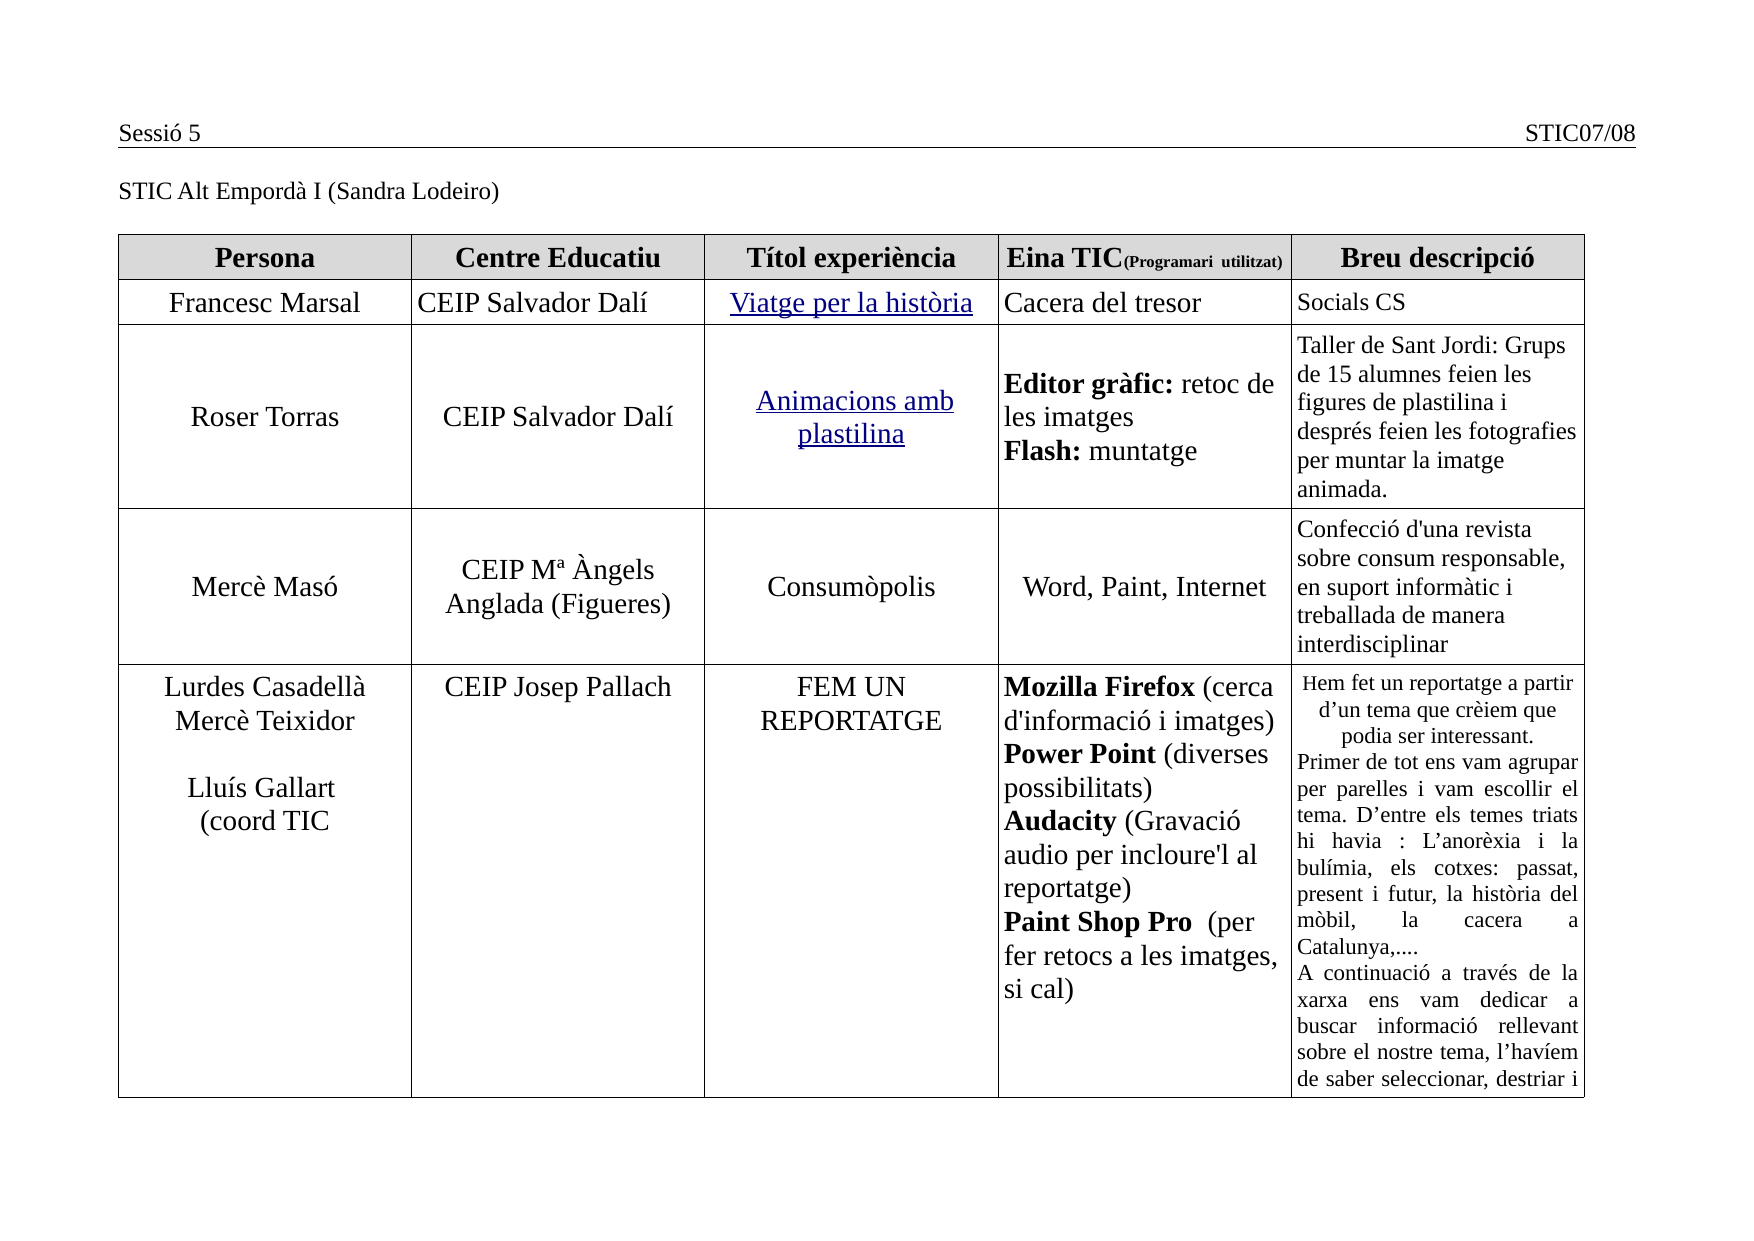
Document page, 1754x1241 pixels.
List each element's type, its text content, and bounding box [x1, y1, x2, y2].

table_cell Confecció d'una revista sobre consum responsable, en suport informàtic i treballada de manera interdisciplinar [1292, 509, 1584, 663]
table_cell Animacions amb plastilina [705, 325, 998, 508]
table_cell Editor gràfic: retoc de les imatges Flash: muntatge [999, 325, 1291, 508]
table_cell CEIP Salvador Dalí [412, 325, 704, 508]
text STIC Alt Empordà I (Sandra Lodeiro) [118, 176, 1636, 205]
table_cell Mozilla Firefox (cerca d'informació i imatges) Power Point (diverses possibilitats) Audacity (Gravació audio per incloure'l al reportatge) Paint Shop Pro (per fer retocs a les imatges, si cal) [999, 665, 1291, 1097]
table_cell Cacera del tresor [999, 280, 1291, 324]
table_cell Lurdes Casadellà Mercè Teixidor Lluís Gallart (coord TIC [119, 665, 411, 1097]
table_cell Taller de Sant Jordi: Grups de 15 alumnes feien les figures de plastilina i després feien les fotografies per muntar la imatge animada. [1292, 325, 1584, 508]
table_cell Viatge per la història [705, 280, 998, 324]
table_cell Roser Torras [119, 325, 411, 508]
table_header Breu descripció [1292, 235, 1584, 279]
table_cell Socials CS [1292, 280, 1584, 324]
table_cell Word, Paint, Internet [999, 509, 1291, 663]
table_cell FEM UN REPORTATGE [705, 665, 998, 1097]
table_cell Mercè Masó [119, 509, 411, 663]
table_cell Francesc Marsal [119, 280, 411, 324]
table_cell Consumòpolis [705, 509, 998, 663]
table_cell CEIP Josep Pallach [412, 665, 704, 1097]
table_cell Hem fet un reportatge a partir d’un tema que crèiem que podia ser interessant. Primer de tot ens vam agrupar per parelles i vam escollir el tema. D’entre els temes triats hi havia : L’anorèxia i la bulímia, els cotxes: passat, present i futur, la història del mòbil, la cacera a Catalunya,.... A continuació a través de la xarxa ens vam dedicar a buscar informació rellevant sobre el nostre tema, l’havíem de saber seleccionar, destriar i [1292, 665, 1584, 1097]
table_header Títol experiència [705, 235, 998, 279]
table_cell CEIP Mª Àngels Anglada (Figueres) [412, 509, 704, 663]
table_header Persona [119, 235, 411, 279]
table_header Centre Educatiu [412, 235, 704, 279]
table_header Eina TIC(Programari utilitzat) [999, 235, 1291, 279]
table_cell CEIP Salvador Dalí [412, 280, 704, 324]
